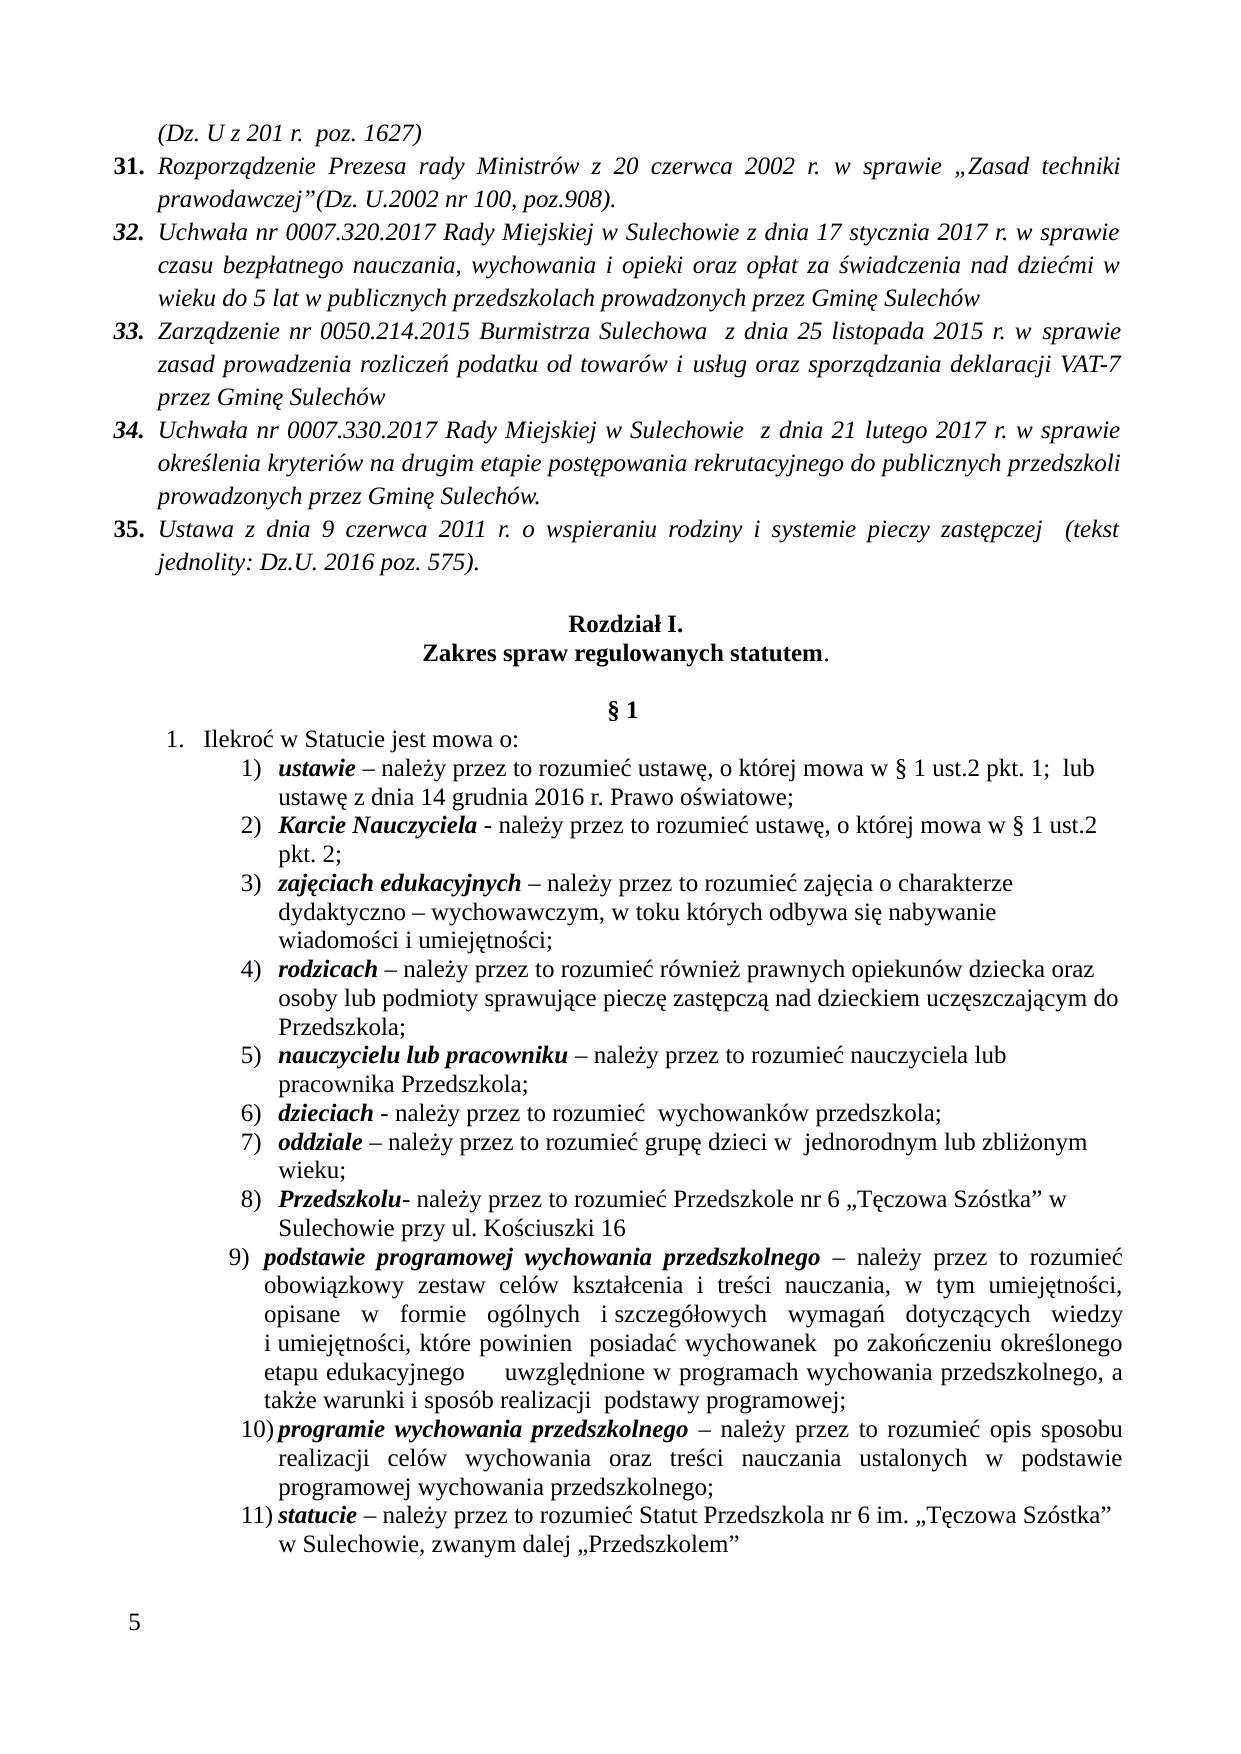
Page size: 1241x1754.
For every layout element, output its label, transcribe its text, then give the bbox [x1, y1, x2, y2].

list rodzicach – należy przez to rozumieć również prawnych opiekunów dziecka oraz osoby lub podmioty sprawujące pieczę zastępczą nad dzieckiem uczęszczającym do Przedszkola; [241, 954, 1123, 1040]
list Uchwała nr 0007.330.2017 Rady Miejskiej w Sulechowie z dnia 21 lutego 2017 r. w sprawie określenia kryteriów na drugim etapie postępowania rekrutacyjnego do publicznych przedszkoli prowadzonych przez Gminę Sulechów. [113, 415, 1123, 510]
list Ustawa z dnia 9 czerwca 2011 r. o wspieraniu rodziny i systemie pieczy zastępczej (tekst jednolity: Dz.U. 2016 poz. 575). [113, 514, 1123, 576]
list programie wychowania przedszkolnego – należy przez to rozumieć opis sposobu realizacji celów wychowania oraz treści nauczania ustalonych w podstawie programowej wychowania przedszkolnego; [241, 1414, 1123, 1500]
list Rozporządzenie Prezesa rady Ministrów z 20 czerwca 2002 r. w sprawie „Zasad techniki prawodawczej”(Dz. U.2002 nr 100, poz.908). [113, 151, 1123, 213]
list Ilekroć w Statucie jest mowa o: [166, 724, 1123, 753]
list dzieciach - należy przez to rozumieć wychowanków przedszkola; [241, 1098, 1123, 1127]
text Zakres spraw regulowanych statutem. [128, 638, 1123, 667]
list podstawie programowej wychowania przedszkolnego – należy przez to rozumieć obowiązkowy zestaw celów kształcenia i treści nauczania, w tym umiejętności, opisane w formie ogólnych i szczegółowych wymagań dotyczących wiedzy i umiejętności, które powinien posiadać wychowanek po zakończeniu określonego etapu edukacyjnego uwzględnione w programach wychowania przedszkolnego, a także warunki i sposób realizacji podstawy programowej; [228, 1242, 1123, 1414]
list oddziale – należy przez to rozumieć grupę dzieci w jednorodnym lub zbliżonym wieku; [241, 1127, 1123, 1184]
list statucie – należy przez to rozumieć Statut Przedszkola nr 6 im. „Tęczowa Szóstka” w Sulechowie, zwanym dalej „Przedszkolem” [241, 1500, 1123, 1558]
list (Dz. U z 201 r. poz. 1627) [113, 118, 1123, 147]
list nauczycielu lub pracowniku – należy przez to rozumieć nauczyciela lub pracownika Przedszkola; [241, 1040, 1123, 1098]
list ustawie – należy przez to rozumieć ustawę, o której mowa w § 1 ust.2 pkt. 1; lub ustawę z dnia 14 grudnia 2016 r. Prawo oświatowe; [241, 753, 1123, 810]
list Przedszkolu- należy przez to rozumieć Przedszkole nr 6 „Tęczowa Szóstka” w Sulechowie przy ul. Kościuszki 16 [241, 1184, 1123, 1242]
list Uchwała nr 0007.320.2017 Rady Miejskiej w Sulechowie z dnia 17 stycznia 2017 r. w sprawie czasu bezpłatnego nauczania, wychowania i opieki oraz opłat za świadczenia nad dziećmi w wieku do 5 lat w publicznych przedszkolach prowadzonych przez Gminę Sulechów [113, 217, 1123, 312]
text § 1 [128, 695, 1123, 724]
text Rozdział I. [128, 609, 1123, 638]
list Zarządzenie nr 0050.214.2015 Burmistrza Sulechowa z dnia 25 listopada 2015 r. w sprawie zasad prowadzenia rozliczeń podatku od towarów i usług oraz sporządzania deklaracji VAT-7 przez Gminę Sulechów [113, 316, 1123, 411]
list zajęciach edukacyjnych – należy przez to rozumieć zajęcia o charakterze dydaktyczno – wychowawczym, w toku których odbywa się nabywanie wiadomości i umiejętności; [241, 868, 1123, 954]
list Karcie Nauczyciela - należy przez to rozumieć ustawę, o której mowa w § 1 ust.2 pkt. 2; [241, 810, 1123, 868]
